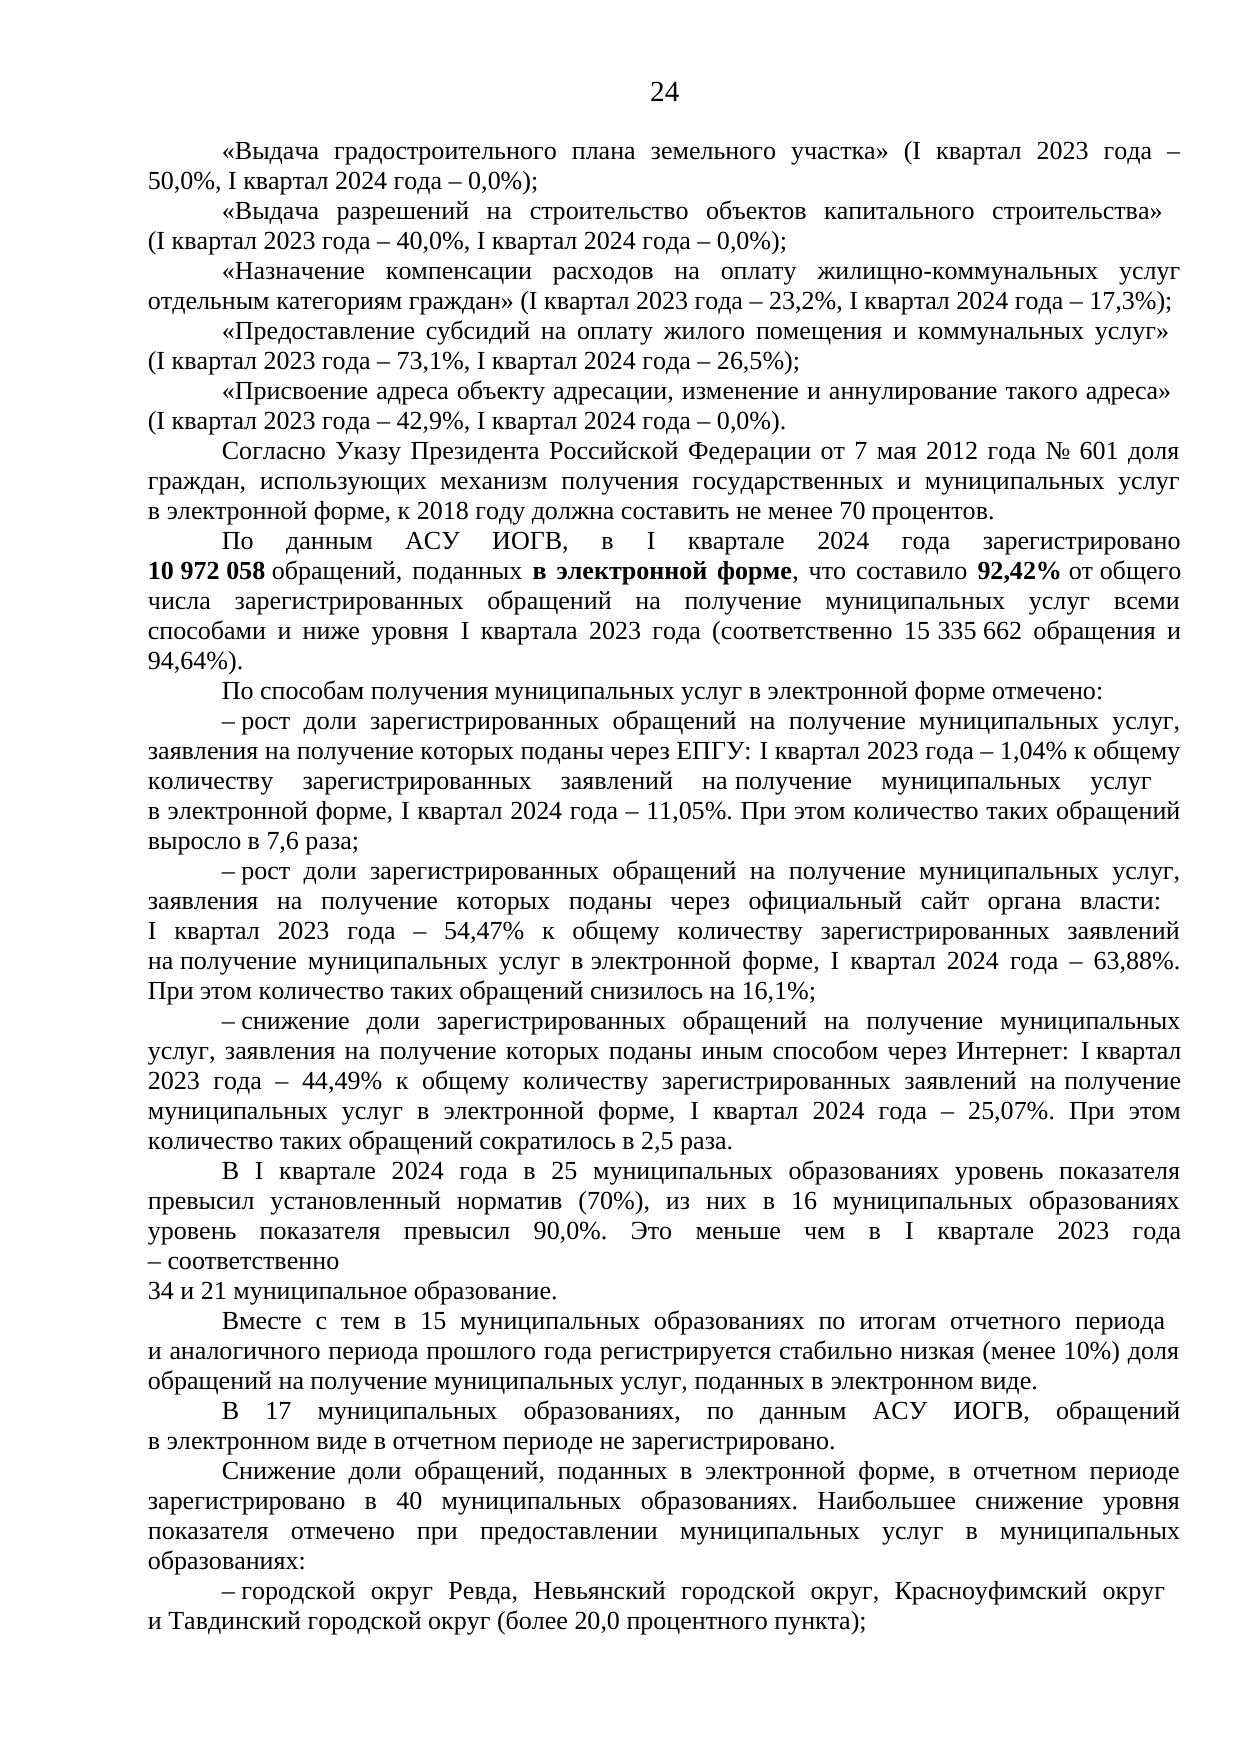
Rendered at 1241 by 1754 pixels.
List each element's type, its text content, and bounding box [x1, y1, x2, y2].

text – городской округ Ревда, Невьянский городской округ, Красноуфимский округ и Тавдинский городской округ (более 20,0 процентного пункта); [148, 1575, 1181, 1635]
text – снижение доли зарегистрированных обращений на получение муниципальных услуг, заявления на получение которых поданы иным способом через Интернет: I квартал 2023 года – 44,49% к общему количеству зарегистрированных заявлений на получение муниципальных услуг в электронной форме, I квартал 2024 года – 25,07%. При этом количество таких обращений сократилось в 2,5 раза. [148, 1005, 1181, 1155]
text По данным АСУ ИОГВ, в I квартале 2024 года зарегистрировано 10 972 058 обращений, поданных в электронной форме, что составило 92,42% от общего числа зарегистрированных обращений на получение муниципальных услуг всеми способами и ниже уровня I квартала 2023 года (соответственно 15 335 662 обращения и 94,64%). [148, 525, 1181, 675]
text В I квартале 2024 года в 25 муниципальных образованиях уровень показателя превысил установленный норматив (70%), из них в 16 муниципальных образованиях уровень показателя превысил 90,0%. Это меньше чем в I квартале 2023 года – соответственно 34 и 21 муниципальное образование. [148, 1155, 1181, 1305]
text – рост доли зарегистрированных обращений на получение муниципальных услуг, заявления на получение которых поданы через официальный сайт органа власти: I квартал 2023 года – 54,47% к общему количеству зарегистрированных заявлений на получение муниципальных услуг в электронной форме, I квартал 2024 года – 63,88%. При этом количество таких обращений снизилось на 16,1%; [148, 855, 1181, 1005]
text «Выдача градостроительного плана земельного участка» (I квартал 2023 года – 50,0%, I квартал 2024 года – 0,0%); [148, 135, 1181, 195]
text «Выдача разрешений на строительство объектов капитального строительства» (I квартал 2023 года – 40,0%, I квартал 2024 года – 0,0%); [148, 195, 1181, 255]
text – рост доли зарегистрированных обращений на получение муниципальных услуг, заявления на получение которых поданы через ЕПГУ: I квартал 2023 года – 1,04% к общему количеству зарегистрированных заявлений на получение муниципальных услуг в электронной форме, I квартал 2024 года – 11,05%. При этом количество таких обращений выросло в 7,6 раза; [148, 705, 1181, 855]
text В 17 муниципальных образованиях, по данным АСУ ИОГВ, обращений в электронном виде в отчетном периоде не зарегистрировано. [148, 1395, 1181, 1455]
text Снижение доли обращений, поданных в электронной форме, в отчетном периоде зарегистрировано в 40 муниципальных образованиях. Наибольшее снижение уровня показателя отмечено при предоставлении муниципальных услуг в муниципальных образованиях: [148, 1455, 1181, 1575]
text «Предоставление субсидий на оплату жилого помещения и коммунальных услуг» (I квартал 2023 года – 73,1%, I квартал 2024 года – 26,5%); [148, 315, 1181, 375]
text Согласно Указу Президента Российской Федерации от 7 мая 2012 года № 601 доля граждан, использующих механизм получения государственных и муниципальных услуг в электронной форме, к 2018 году должна составить не менее 70 процентов. [148, 435, 1181, 525]
text Вместе с тем в 15 муниципальных образованиях по итогам отчетного периода и аналогичного периода прошлого года регистрируется стабильно низкая (менее 10%) доля обращений на получение муниципальных услуг, поданных в электронном виде. [148, 1305, 1181, 1395]
text По способам получения муниципальных услуг в электронной форме отмечено: [148, 675, 1181, 705]
text «Присвоение адреса объекту адресации, изменение и аннулирование такого адреса» (I квартал 2023 года – 42,9%, I квартал 2024 года – 0,0%). [148, 375, 1181, 435]
text «Назначение компенсации расходов на оплату жилищно-коммунальных услуг отдельным категориям граждан» (I квартал 2023 года – 23,2%, I квартал 2024 года – 17,3%); [148, 255, 1181, 315]
